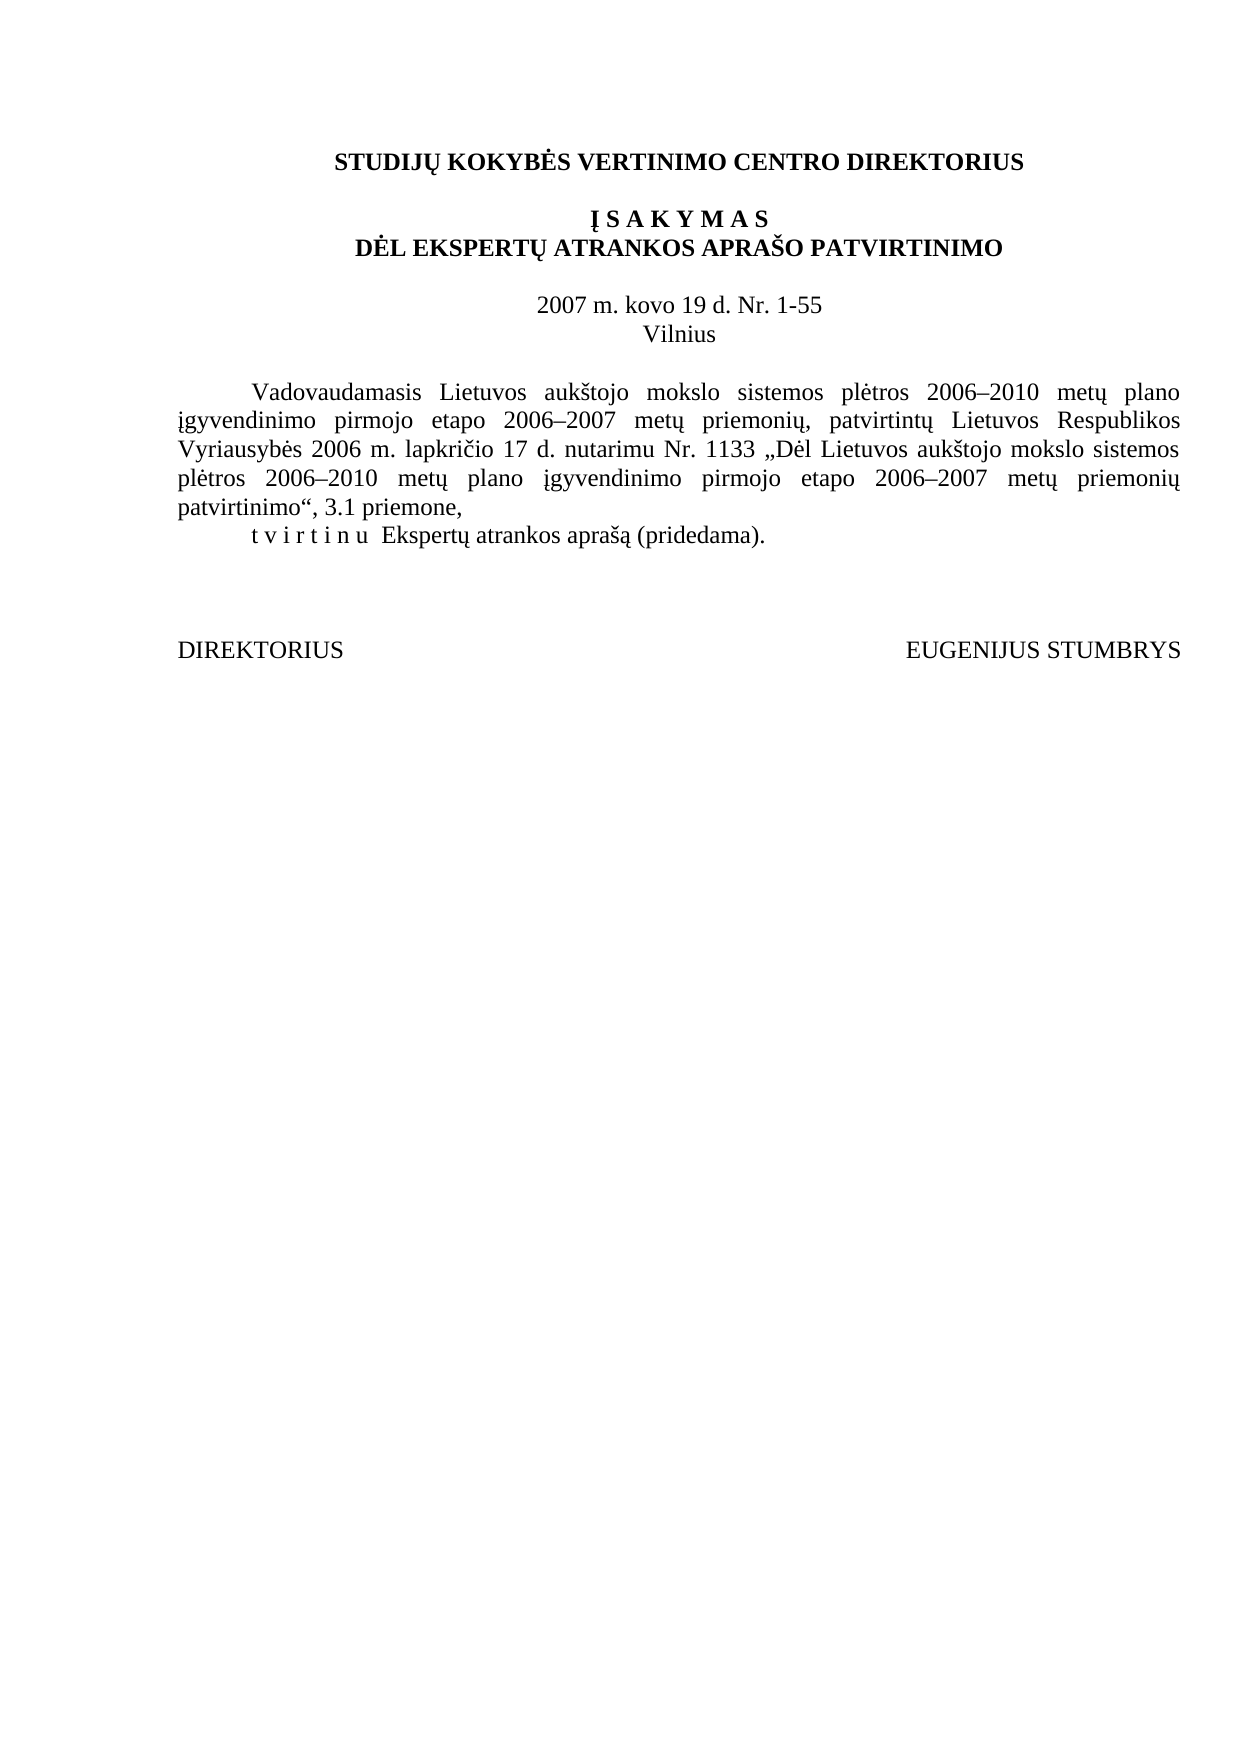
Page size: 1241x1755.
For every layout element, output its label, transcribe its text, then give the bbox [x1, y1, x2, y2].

text Vilnius [177, 319, 1181, 348]
text tvirtinu Ekspertų atrankos aprašą (pridedama). [177, 521, 1181, 549]
text 2007 m. kovo 19 d. Nr. 1-55 [177, 291, 1181, 319]
text DIREKTORIUS EUGENIJUS STUMBRYS [177, 636, 1181, 664]
text Į S A K Y M A S [177, 204, 1181, 233]
text DĖL EKSPERTŲ ATRANKOS APRAŠO PATVIRTINIMO [177, 233, 1181, 262]
text STUDIJŲ KOKYBĖS VERTINIMO CENTRO DIREKTORIUS [177, 147, 1181, 176]
text Vadovaudamasis Lietuvos aukštojo mokslo sistemos plėtros 2006–2010 metų plano įgyvendinimo pirmojo etapo 2006–2007 metų priemonių, patvirtintų Lietuvos Respublikos Vyriausybės 2006 m. lapkričio 17 d. nutarimu Nr. 1133 „Dėl Lietuvos aukštojo mokslo sistemos plėtros 2006–2010 metų plano įgyvendinimo pirmojo etapo 2006–2007 metų priemonių patvirtinimo“, 3.1 priemone, [177, 377, 1181, 521]
